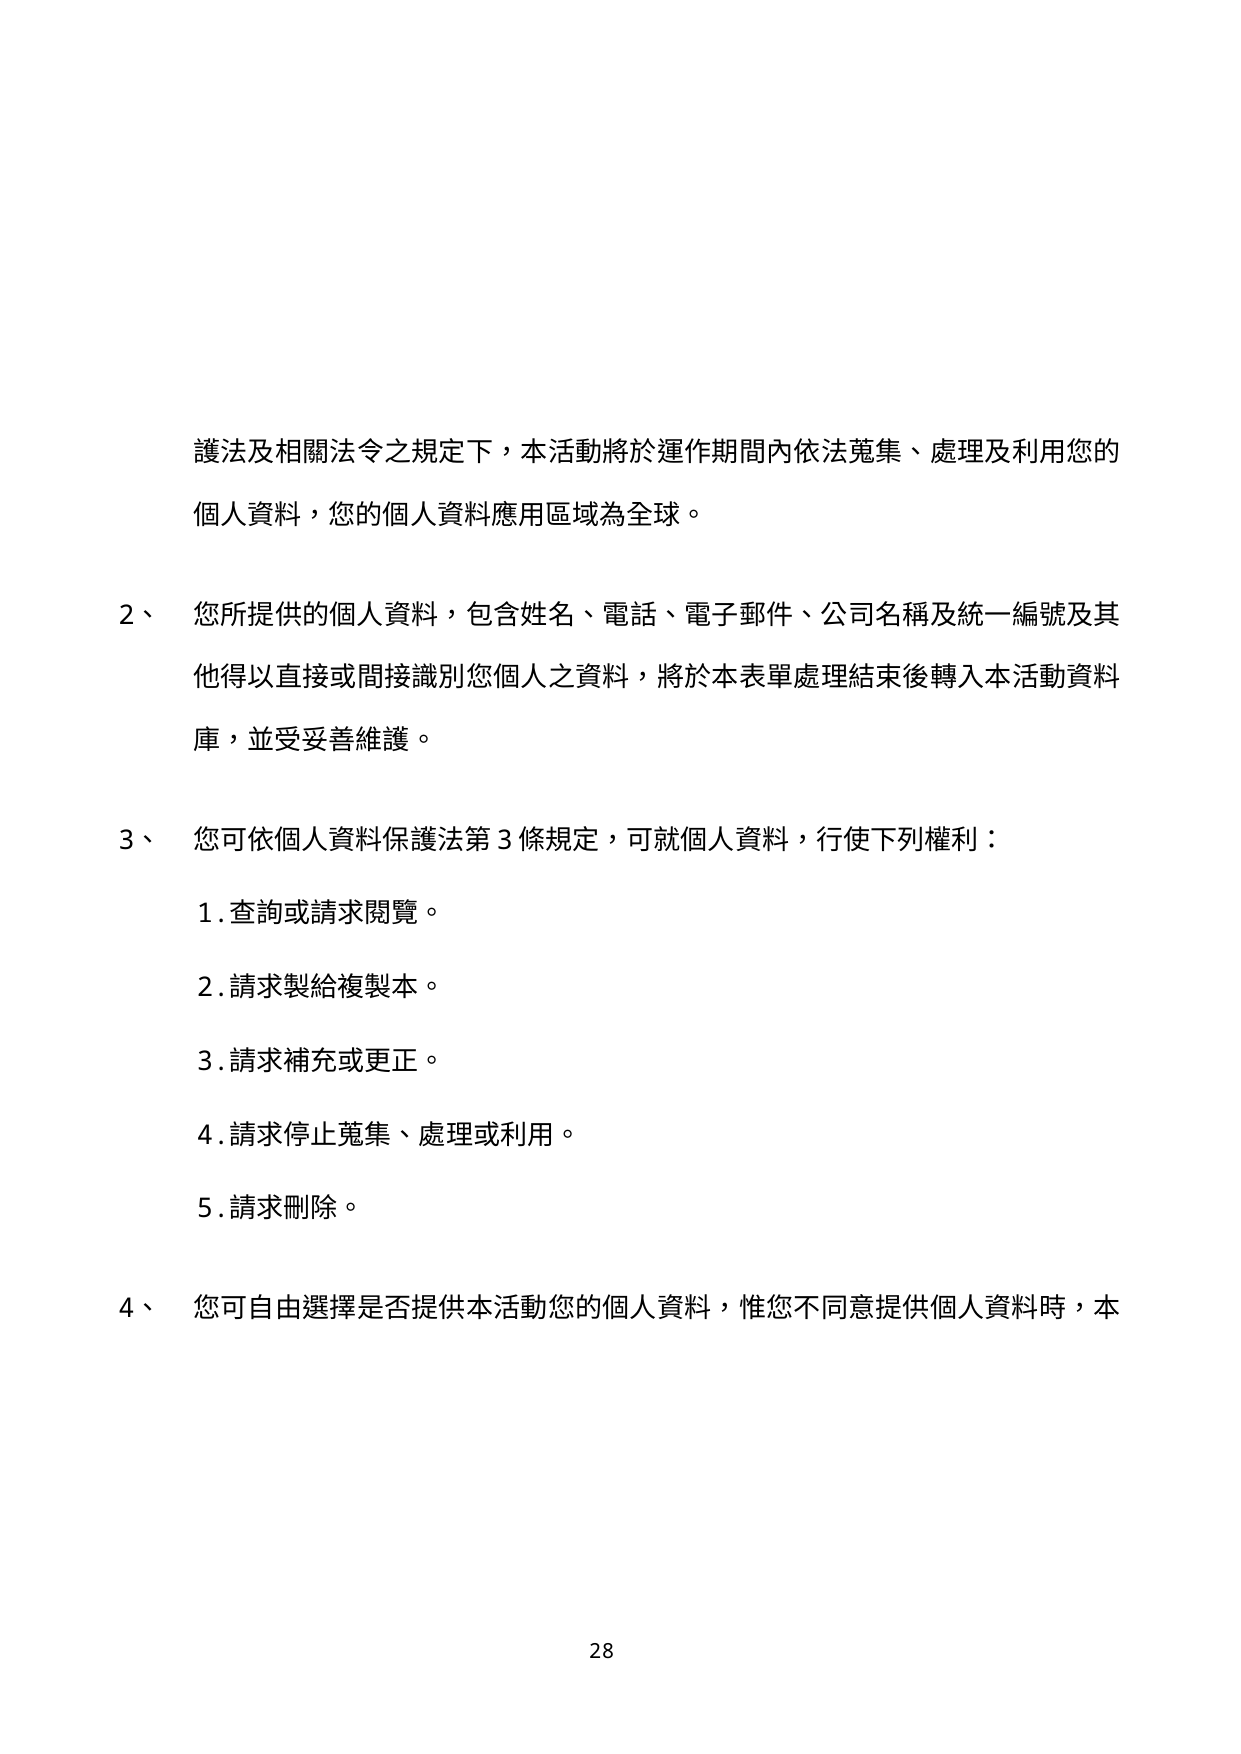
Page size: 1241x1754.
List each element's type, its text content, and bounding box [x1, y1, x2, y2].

text 1.查詢或請求閱覽。 [197, 869, 1122, 932]
text 5.請求刪除。 [197, 1164, 1122, 1227]
text 2.請求製給複製本。 [197, 943, 1122, 1006]
list 您可自由選擇是否提供本活動您的個人資料，惟您不同意提供個人資料時，本 [118, 1264, 1122, 1327]
list 您可依個人資料保護法第3條規定，可就個人資料，行使下列權利： [118, 796, 1122, 858]
list 護法及相關法令之規定下，本活動將於運作期間內依法蒐集、處理及利用您的個人資料，您的個人資料應用區域為全球。 [118, 408, 1122, 533]
text 4.請求停止蒐集、處理或利用。 [197, 1091, 1122, 1153]
text 3.請求補充或更正。 [197, 1017, 1122, 1079]
list 您所提供的個人資料，包含姓名、電話、電子郵件、公司名稱及統一編號及其他得以直接或間接識別您個人之資料，將於本表單處理結束後轉入本活動資料庫，並受妥善維護。 [118, 571, 1122, 758]
